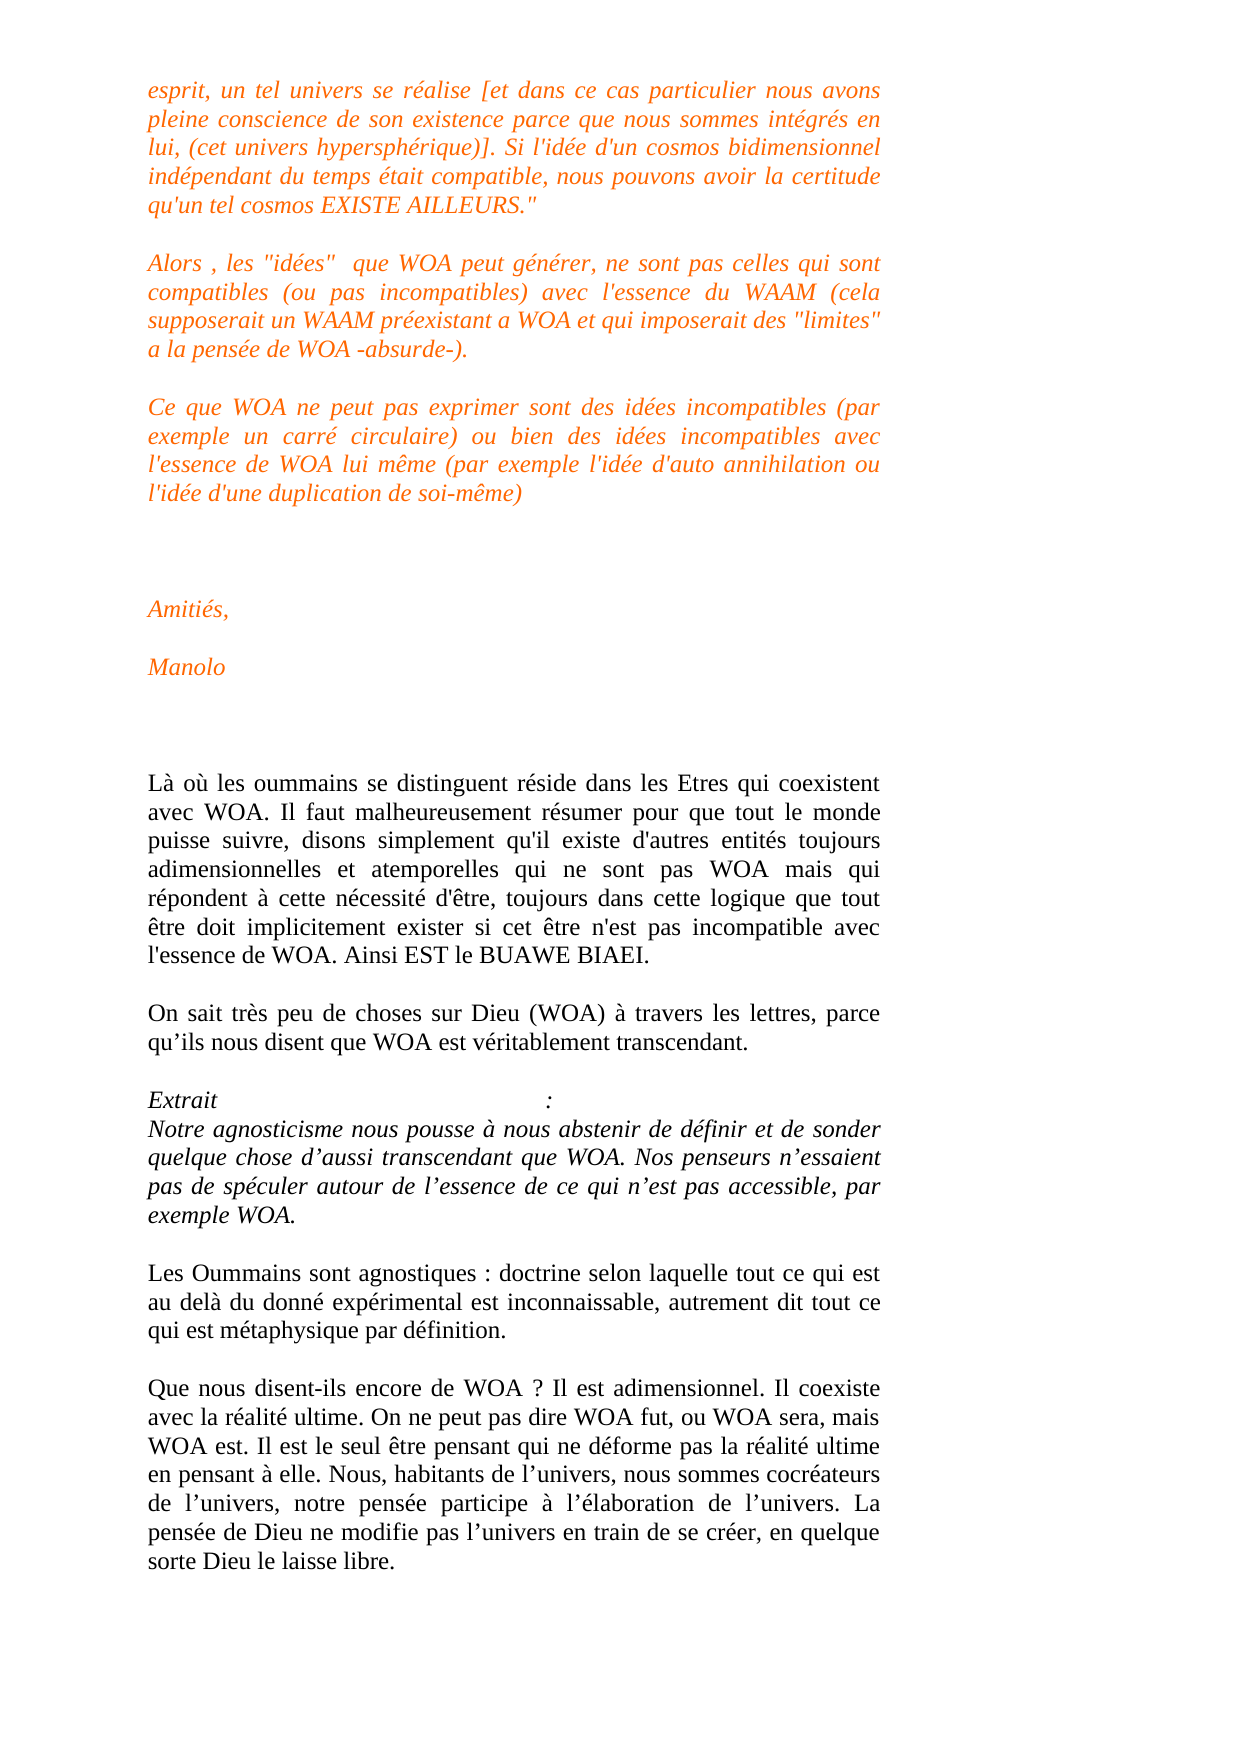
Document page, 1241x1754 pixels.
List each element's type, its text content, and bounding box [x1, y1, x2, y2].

text Les Oummains sont agnostiques : doctrine selon laquelle tout ce qui est au delà du donné expérimental est inconnaissable, autrement dit tout ce qui est métaphysique par définition. [148, 1258, 881, 1344]
text esprit, un tel univers se réalise [et dans ce cas particulier nous avons pleine conscience de son existence parce que nous sommes intégrés en lui, (cet univers hypersphérique)]. Si l'idée d'un cosmos bidimensionnel indépendant du temps était compatible, nous pouvons avoir la certitude qu'un tel cosmos EXISTE AILLEURS." [148, 75, 881, 219]
text On sait très peu de choses sur Dieu (WOA) à travers les lettres, parce qu’ils nous disent que WOA est véritablement transcendant. [148, 998, 881, 1056]
text Manolo [148, 652, 881, 681]
text Que nous disent-ils encore de WOA ? Il est adimensionnel. Il coexiste avec la réalité ultime. On ne peut pas dire WOA fut, ou WOA sera, mais WOA est. Il est le seul être pensant qui ne déforme pas la réalité ultime en pensant à elle. Nous, habitants de l’univers, nous sommes cocréateurs de l’univers, notre pensée participe à l’élaboration de l’univers. La pensée de Dieu ne modifie pas l’univers en train de se créer, en quelque sorte Dieu le laisse libre. [148, 1373, 881, 1574]
text Amitiés, [148, 594, 881, 623]
text Là où les oummains se distinguent réside dans les Etres qui coexistent avec WOA. Il faut malheureusement résumer pour que tout le monde puisse suivre, disons simplement qu'il existe d'autres entités toujours adimensionnelles et atemporelles qui ne sont pas WOA mais qui répondent à cette nécessité d'être, toujours dans cette logique que tout être doit implicitement exister si cet être n'est pas incompatible avec l'essence de WOA. Ainsi EST le BUAWE BIAEI. [148, 768, 881, 969]
text Alors , les "idées" que WOA peut générer, ne sont pas celles qui sont compatibles (ou pas incompatibles) avec l'essence du WAAM (cela supposerait un WAAM préexistant a WOA et qui imposerait des "limites" a la pensée de WOA -absurde-). [148, 248, 881, 363]
text Extrait : Notre agnosticisme nous pousse à nous abstenir de définir et de sonder quelque chose d’aussi transcendant que WOA. Nos penseurs n’essaient pas de spéculer autour de l’essence de ce qui n’est pas accessible, par exemple WOA. [148, 1085, 881, 1229]
text Ce que WOA ne peut pas exprimer sont des idées incompatibles (par exemple un carré circulaire) ou bien des idées incompatibles avec l'essence de WOA lui même (par exemple l'idée d'auto annihilation ou l'idée d'une duplication de soi-même) [148, 392, 881, 507]
